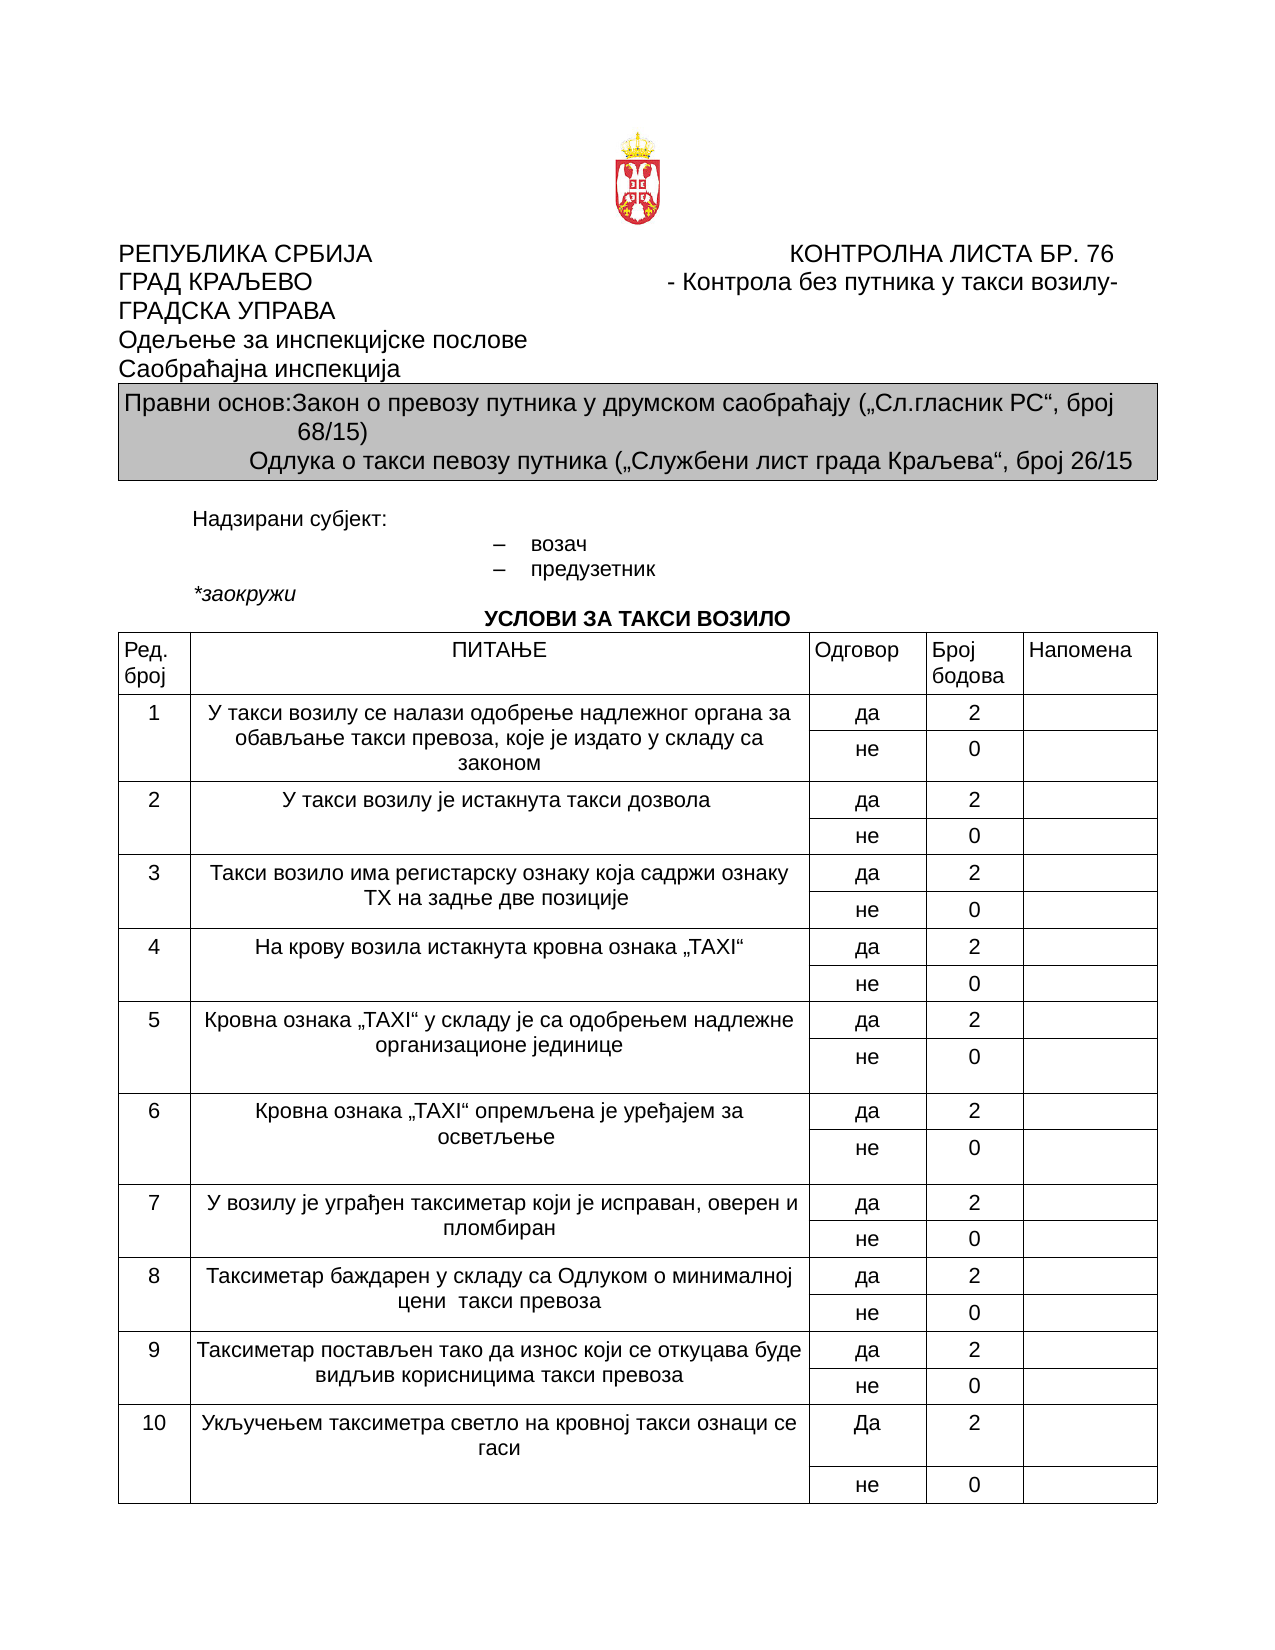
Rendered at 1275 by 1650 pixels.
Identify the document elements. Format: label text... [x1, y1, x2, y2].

table_cell 9 [119, 1332, 190, 1404]
table_header Правни основ:Закон о превозу путника у друмском саобраћају („Сл.гласник РС“, број 68/15) Одлука о такси певозу путника („Службени лист града Краљевa“, број 26/15 [119, 384, 1157, 480]
text ГРАД КРАЉЕВО - Контрола без путника у такси возилу- [118, 267, 1157, 296]
table_cell 2 [927, 855, 1023, 891]
table_cell [1024, 1185, 1157, 1220]
table_header Одговор [810, 633, 926, 693]
table_cell 7 [119, 1185, 190, 1257]
table_cell [1024, 1094, 1157, 1129]
text РЕПУБЛИКА СРБИЈА КОНТРОЛНА ЛИСТА БР. 76 [118, 239, 1157, 267]
table_cell 2 [119, 782, 190, 854]
table_cell да [810, 1332, 926, 1367]
table_cell [1024, 855, 1157, 891]
table_cell 2 [927, 1405, 1023, 1466]
text Саобраћајна инспекција [118, 354, 1157, 382]
table_cell [1024, 1405, 1157, 1466]
table_cell [1024, 1295, 1157, 1331]
table_cell 2 [927, 1258, 1023, 1294]
table_cell Кровна ознака „ТАХI“ опремљена је уређајем за осветљење [191, 1094, 809, 1184]
table_cell Таксиметар постављен тако да износ који се откуцава буде видљив корисницима такси превоза [191, 1332, 809, 1404]
table_cell 0 [927, 1221, 1023, 1257]
table_cell [1024, 819, 1157, 854]
table_cell 2 [927, 929, 1023, 964]
table_cell 0 [927, 1295, 1023, 1331]
table_cell [1024, 731, 1157, 781]
table_cell 4 [119, 929, 190, 1001]
table_cell На крову возила истакнута кровна ознака „ТАХI“ [191, 929, 809, 1001]
list предузетник [493, 556, 1157, 581]
table_cell 8 [119, 1258, 190, 1331]
table_cell не [810, 1369, 926, 1404]
table_cell [1024, 1369, 1157, 1404]
table_cell не [810, 819, 926, 854]
table_cell 0 [927, 1467, 1023, 1503]
table_cell [1024, 929, 1157, 964]
table_cell да [810, 855, 926, 891]
table_cell 2 [927, 695, 1023, 730]
picture [593, 127, 682, 230]
table_cell не [810, 966, 926, 1001]
table_cell да [810, 782, 926, 817]
table_cell 6 [119, 1094, 190, 1184]
table_cell [1024, 695, 1157, 730]
table_cell 3 [119, 855, 190, 928]
table_cell [1024, 1332, 1157, 1367]
table_cell 2 [927, 782, 1023, 817]
table_cell не [810, 1221, 926, 1257]
table_cell да [810, 1094, 926, 1129]
table_cell да [810, 1002, 926, 1038]
table_cell не [810, 892, 926, 928]
table_cell [1024, 1002, 1157, 1038]
table_cell 0 [927, 1369, 1023, 1404]
text ГРАДСКА УПРАВА [118, 296, 1157, 325]
table_cell не [810, 1130, 926, 1184]
table_cell да [810, 929, 926, 964]
table_cell У такси возилу се налази одобрење надлежног органа за обављање такси превоза, које је издато у складу са законом [191, 695, 809, 781]
table_header ПИТАЊЕ [191, 633, 809, 693]
table_cell 0 [927, 1130, 1023, 1184]
table_cell 0 [927, 892, 1023, 928]
table_header Ред. број [119, 633, 190, 693]
text Надзирани субјект: [118, 506, 1157, 531]
table_cell [1024, 1130, 1157, 1184]
table_cell 10 [119, 1405, 190, 1503]
list возач [493, 531, 1157, 556]
table_cell [1024, 782, 1157, 817]
table_cell [1024, 1221, 1157, 1257]
table_cell 5 [119, 1002, 190, 1092]
table_cell Такси возило има регистарску ознаку која садржи ознаку ТX на задње две позиције [191, 855, 809, 928]
table_cell [1024, 892, 1157, 928]
table_cell 2 [927, 1185, 1023, 1220]
table_cell не [810, 1467, 926, 1503]
table_cell 2 [927, 1002, 1023, 1038]
table_cell не [810, 731, 926, 781]
table_cell да [810, 1258, 926, 1294]
table_cell 0 [927, 731, 1023, 781]
table_cell Таксиметар баждарен у складу са Одлуком о минималној цени такси превоза [191, 1258, 809, 1331]
table_cell не [810, 1039, 926, 1092]
table_cell У возилу је уграђен таксиметар који је исправан, оверен и пломбиран [191, 1185, 809, 1257]
table_cell не [810, 1295, 926, 1331]
table_header Број бодова [927, 633, 1023, 693]
table_cell 0 [927, 1039, 1023, 1092]
table_cell 2 [927, 1094, 1023, 1129]
table_cell 0 [927, 966, 1023, 1001]
table_cell [1024, 966, 1157, 1001]
table_cell да [810, 1185, 926, 1220]
table_cell Да [810, 1405, 926, 1466]
list *заокружи [156, 581, 1157, 606]
table_cell Укључењем таксиметра светло на кровној такси ознаци се гаси [191, 1405, 809, 1503]
table_cell Кровна ознака „ТАХI“ у складу је са одобрењем надлежне организационе јединице [191, 1002, 809, 1092]
table_cell да [810, 695, 926, 730]
text УСЛОВИ ЗА ТАКСИ ВОЗИЛО [118, 606, 1157, 632]
table_cell [1024, 1258, 1157, 1294]
table_cell 2 [927, 1332, 1023, 1367]
table_cell У такси возилу је истакнута такси дозвола [191, 782, 809, 854]
table_cell 0 [927, 819, 1023, 854]
table_header Напомена [1024, 633, 1157, 693]
table_cell 1 [119, 695, 190, 781]
table_cell [1024, 1467, 1157, 1503]
table_cell [1024, 1039, 1157, 1092]
text Одељење за инспекцијске послове [118, 325, 1157, 354]
